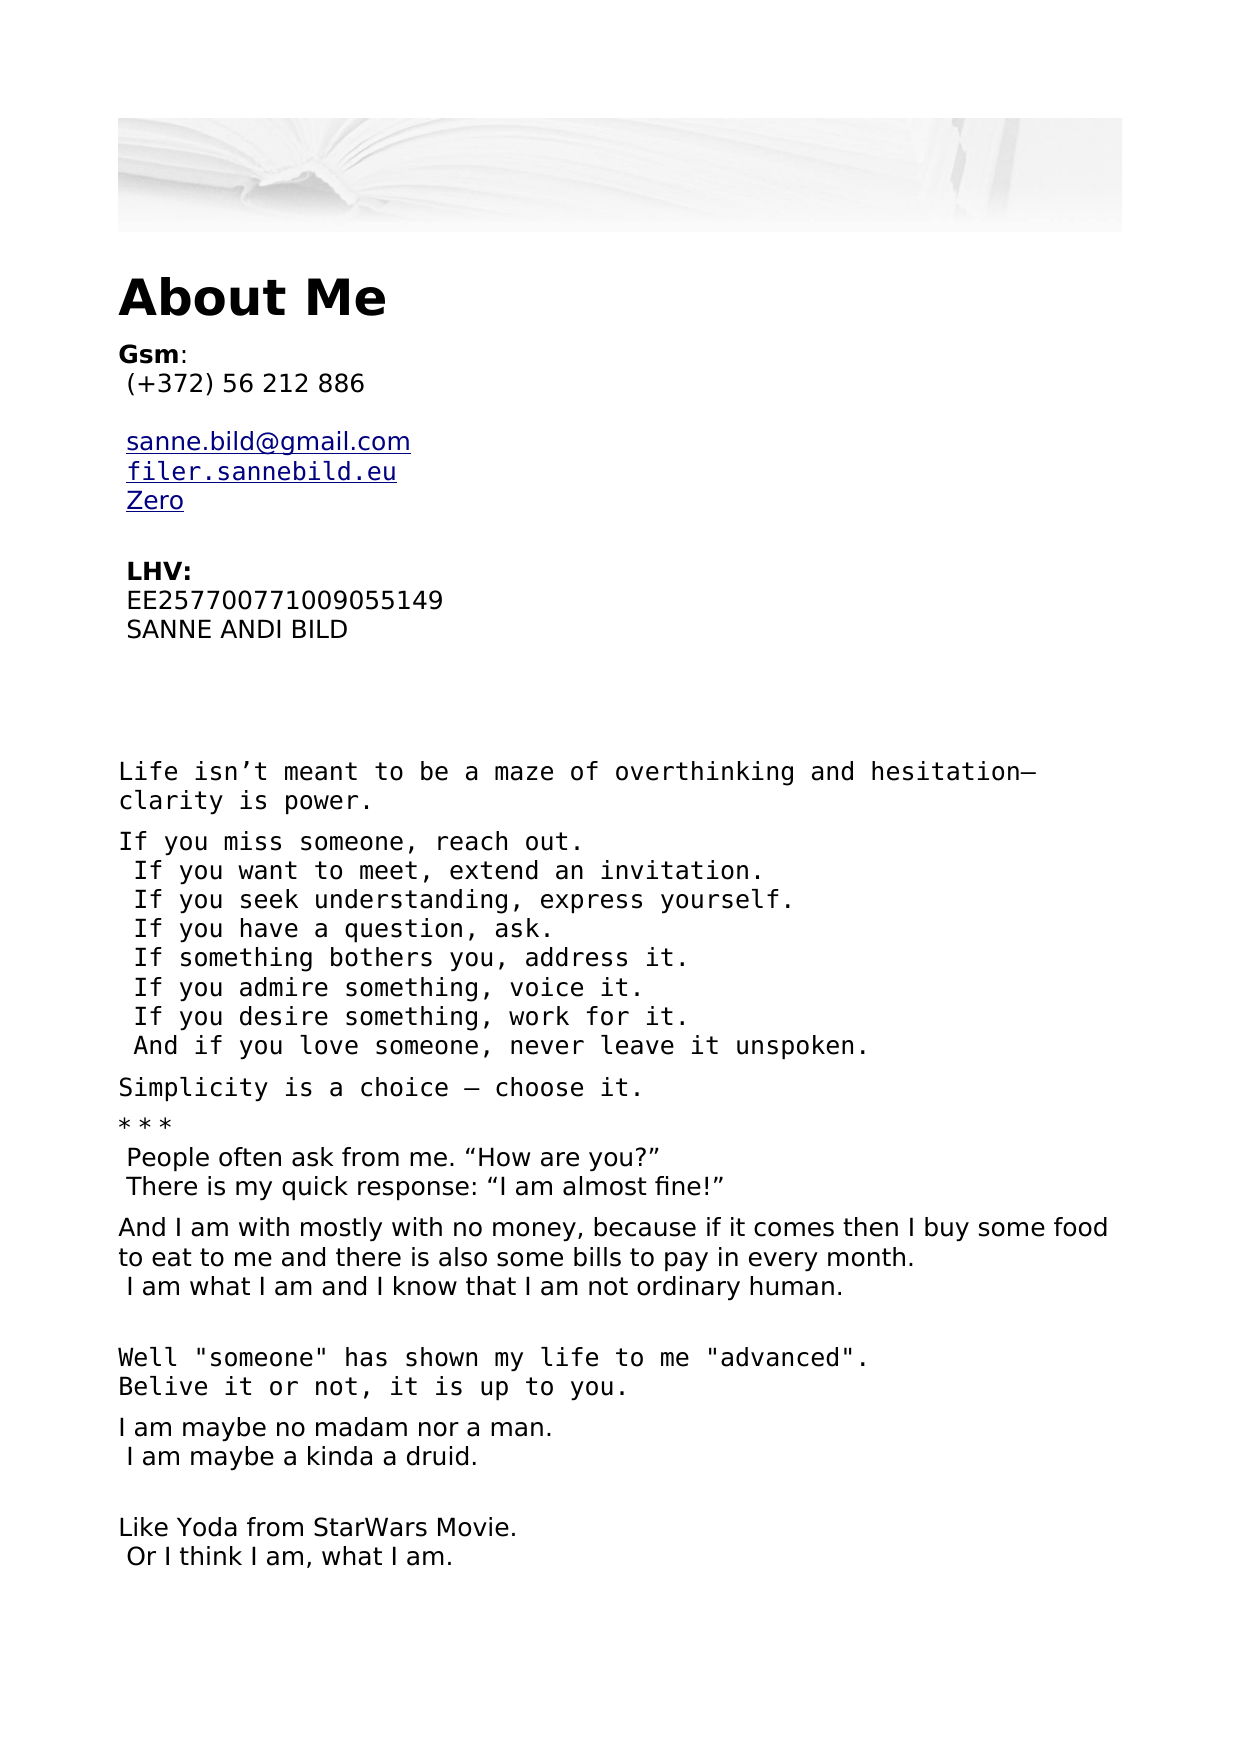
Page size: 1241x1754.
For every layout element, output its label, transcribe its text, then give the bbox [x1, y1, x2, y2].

picture [118, 118, 1123, 232]
subtitle About Me [118, 269, 1122, 328]
text Gsm: (+372) 56 212 886 sanne.bild@gmail.com filer.sannebild.eu Zero [118, 340, 1122, 515]
text If you miss someone, reach out. If you want to meet, extend an invitation. If you seek understanding, express yourself. If you have a question, ask. If something bothers you, address it. If you admire something, voice it. If you desire something, work for it. And if you love someone, never leave it unspoken. [118, 827, 1122, 1060]
text And I am with mostly with no money, because if it comes then I buy some food to eat to me and there is also some bills to pay in every month. I am what I am and I know that I am not ordinary human. [118, 1214, 1122, 1330]
text * * * People often ask from me. “How are you?” There is my quick response: “I am almost fine!” [118, 1114, 1122, 1201]
text Like Yoda from StarWars Movie. Or I think I am, what I am. [118, 1513, 1122, 1600]
text LHV: EE257700771009055149 SANNE ANDI BILD [118, 528, 1122, 673]
text Well "someone" has shown my life to me "advanced". Belive it or not, it is up to you. [118, 1343, 1122, 1401]
text Simplicity is a choice — choose it. [118, 1073, 1122, 1102]
text Life isn’t meant to be a maze of overthinking and hesitation—clarity is power. [118, 757, 1122, 815]
text I am maybe no madam nor a man. I am maybe a kinda a druid. [118, 1413, 1122, 1500]
